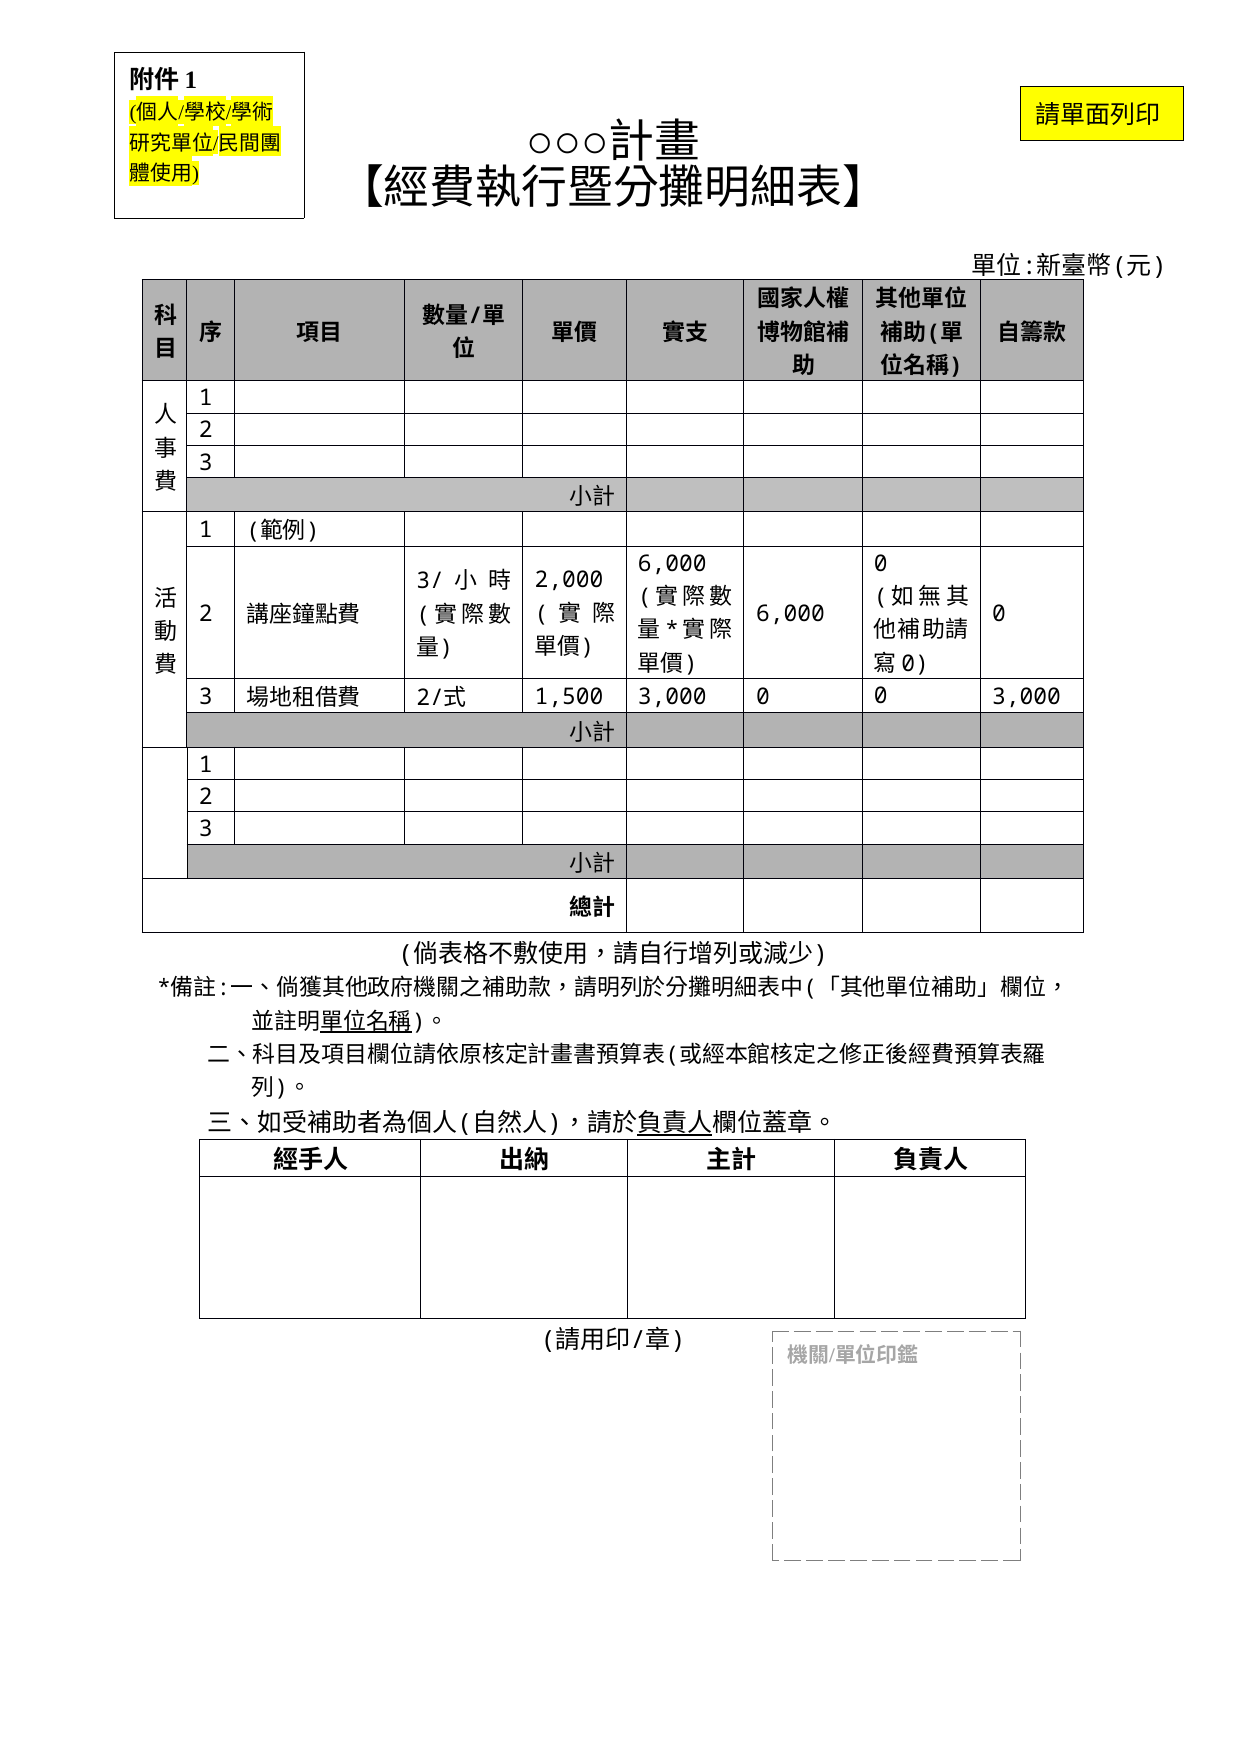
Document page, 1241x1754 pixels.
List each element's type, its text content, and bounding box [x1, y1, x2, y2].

text *備註:一、倘獲其他政府機關之補助款，請明列於分攤明細表中(「其他單位補助」欄位， [133, 969, 1093, 1003]
table_cell [744, 512, 862, 546]
table_cell [523, 414, 626, 445]
table_cell 小計 [188, 845, 626, 878]
table_cell 6,000 [744, 547, 862, 678]
table_cell [405, 748, 522, 779]
text 列)。 [133, 1069, 1093, 1103]
table_header 經手人 [200, 1140, 420, 1176]
table_cell [744, 780, 862, 811]
table_cell [523, 381, 626, 412]
table_cell 總計 [143, 879, 626, 932]
table_cell 小計 [187, 478, 626, 511]
table_cell 3,000 [981, 679, 1083, 712]
text 並註明單位名稱)。 [251, 1003, 1093, 1036]
table_cell [235, 446, 404, 477]
table_cell [981, 879, 1083, 932]
table_cell [627, 478, 743, 511]
table_cell [981, 446, 1083, 477]
table_cell [235, 780, 404, 811]
table_cell [627, 845, 743, 878]
table_cell 3 [187, 446, 234, 477]
table_cell 2 [187, 414, 234, 445]
table_cell 講座鐘點費 [235, 547, 404, 678]
text 三、如受補助者為個人(自然人)，請於負責人欄位蓋章。 [133, 1103, 1093, 1139]
table_cell 3 [188, 812, 234, 843]
table_cell [627, 381, 743, 412]
table_cell [863, 414, 980, 445]
table_header 實支 [627, 280, 743, 380]
table_cell [235, 414, 404, 445]
table_cell [835, 1177, 1025, 1318]
table_header 數量/單位 [405, 280, 522, 380]
table_cell [863, 381, 980, 412]
table_cell [405, 812, 522, 843]
table_cell [981, 381, 1083, 412]
table_cell 活動費 [143, 512, 186, 747]
table_cell [863, 845, 980, 878]
table_cell [981, 812, 1083, 843]
table_cell [744, 381, 862, 412]
table_cell 0 [863, 679, 980, 712]
table_cell [627, 414, 743, 445]
table_cell [744, 812, 862, 843]
table_cell [235, 812, 404, 843]
table_cell [235, 381, 404, 412]
table_cell [744, 845, 862, 878]
table_header 自籌款 [981, 280, 1083, 380]
table_cell 3 [187, 679, 234, 712]
table_cell 0 [981, 547, 1083, 678]
table_cell [405, 414, 522, 445]
table_cell [863, 748, 980, 779]
table_header 主計 [628, 1140, 834, 1176]
table_header 序 [187, 280, 234, 380]
table_cell [627, 879, 743, 932]
table_cell 1 [188, 748, 234, 779]
table_cell 1 [187, 512, 234, 546]
table_cell 0 [744, 679, 862, 712]
table_cell [981, 512, 1083, 546]
table_cell [421, 1177, 627, 1318]
table_cell [863, 713, 980, 747]
table_cell 小計 [187, 713, 626, 747]
text 【經費執行暨分攤明細表】 [305, 167, 1093, 212]
table_cell [627, 713, 743, 747]
table_cell [863, 478, 980, 511]
table_header 國家人權博物館補助 [744, 280, 862, 380]
table_cell [627, 812, 743, 843]
table_cell [405, 512, 522, 546]
table_cell 0 (如無其他補助請寫0) [863, 547, 980, 678]
table_cell [200, 1177, 420, 1318]
table_cell [981, 414, 1083, 445]
table_cell [523, 780, 626, 811]
table_cell [863, 512, 980, 546]
table_header 單價 [523, 280, 626, 380]
table_cell [405, 446, 522, 477]
table_cell [981, 748, 1083, 779]
table_cell 1 [187, 381, 234, 412]
text ○○○計畫 [305, 121, 1093, 167]
table_header 科目 [143, 280, 186, 380]
table_cell [235, 748, 404, 779]
table_cell [863, 812, 980, 843]
table_cell [627, 446, 743, 477]
table_cell [405, 780, 522, 811]
table_cell [523, 748, 626, 779]
table_cell 6,000 (實際數量*實際單價) [627, 547, 743, 678]
table_cell [744, 713, 862, 747]
table_cell [744, 414, 862, 445]
table_header 項目 [235, 280, 404, 380]
table_cell [405, 381, 522, 412]
table_cell [627, 748, 743, 779]
table_cell 人事費 [143, 381, 186, 511]
table_cell [744, 748, 862, 779]
table_cell [981, 478, 1083, 511]
table_cell 場地租借費 [235, 679, 404, 712]
text 單位:新臺幣(元) [44, 254, 1167, 279]
table_header 負責人 [835, 1140, 1025, 1176]
table_cell [523, 446, 626, 477]
table_cell [744, 879, 862, 932]
table_cell [981, 845, 1083, 878]
table_cell 2 [187, 547, 234, 678]
text 機關/單位印鑑 [787, 1338, 1005, 1368]
table_cell [627, 780, 743, 811]
table_cell [744, 446, 862, 477]
table_cell [981, 713, 1083, 747]
table_cell [863, 446, 980, 477]
text 二、科目及項目欄位請依原核定計畫書預算表(或經本館核定之修正後經費預算表羅 [133, 1036, 1093, 1069]
table_header 其他單位補助(單位名稱) [863, 280, 980, 380]
table_cell [981, 780, 1083, 811]
table_header 出納 [421, 1140, 627, 1176]
table_cell 3/小時(實際數量) [405, 547, 522, 678]
table_cell [143, 748, 187, 878]
text (請用印/章) [133, 1319, 1093, 1561]
table_cell [628, 1177, 834, 1318]
table_cell [523, 512, 626, 546]
text (倘表格不敷使用，請自行增列或減少) [133, 933, 1093, 969]
text 請單面列印 [1035, 94, 1168, 130]
table_cell [627, 512, 743, 546]
table_cell (範例) [235, 512, 404, 546]
table_cell [863, 879, 980, 932]
table_cell 2 [188, 780, 234, 811]
text (個人/學校/學術研究單位/民間團體使用) [129, 96, 289, 186]
table_cell [863, 780, 980, 811]
table_cell [523, 812, 626, 843]
table_cell 1,500 [523, 679, 626, 712]
text 附件1 [129, 59, 289, 96]
table_cell 2/式 [405, 679, 522, 712]
table_cell [744, 478, 862, 511]
table_cell 2,000(實際單價) [523, 547, 626, 678]
table_cell 3,000 [627, 679, 743, 712]
